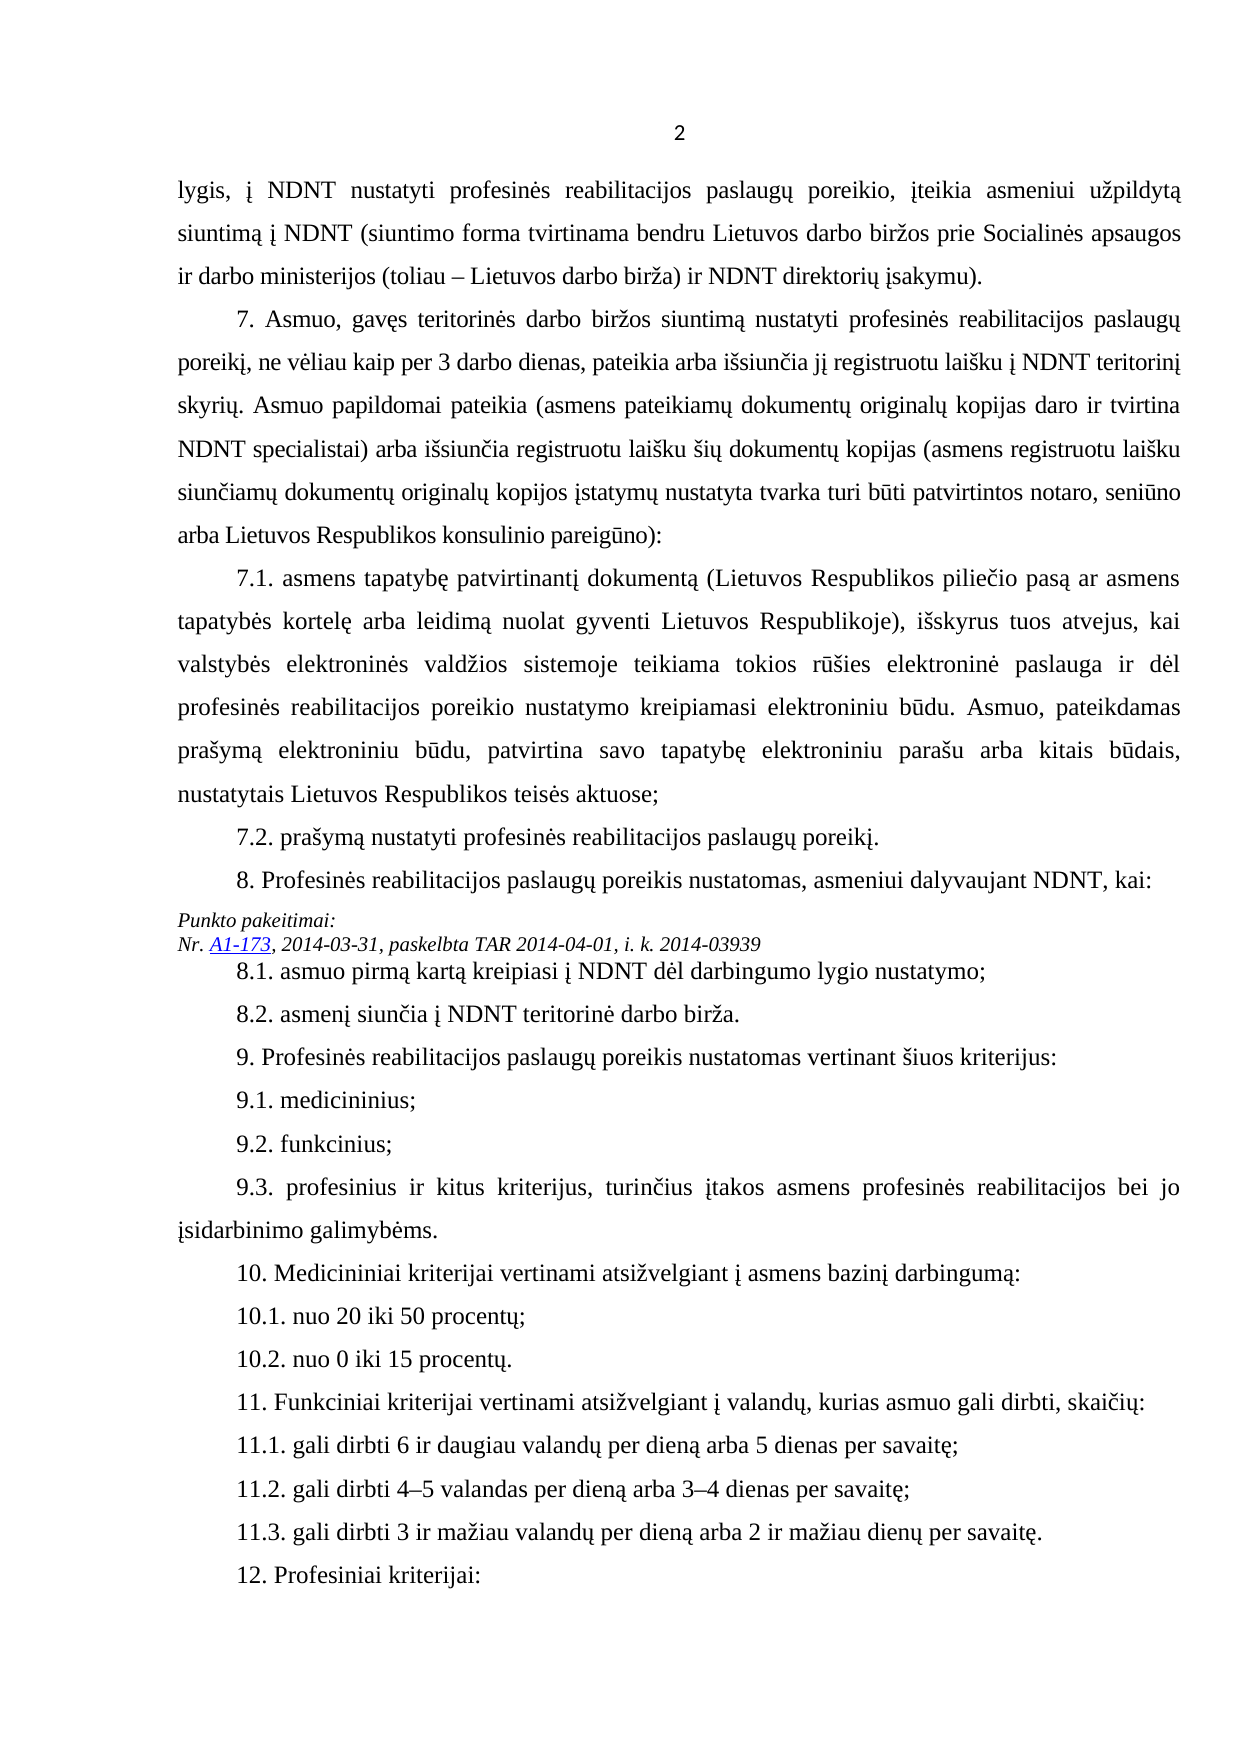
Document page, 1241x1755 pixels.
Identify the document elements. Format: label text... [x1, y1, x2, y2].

text 11. Funkciniai kriterijai vertinami atsižvelgiant į valandų, kurias asmuo gali dirbti, skaičių: [177, 1387, 1181, 1416]
text 10.2. nuo 0 iki 15 procentų. [177, 1344, 1181, 1373]
text 7.2. prašymą nustatyti profesinės reabilitacijos paslaugų poreikį. [177, 822, 1181, 851]
text 9.1. medicininius; [177, 1086, 1181, 1114]
text 11.2. gali dirbti 4–5 valandas per dieną arba 3–4 dienas per savaitę; [177, 1474, 1181, 1502]
text lygis, į NDNT nustatyti profesinės reabilitacijos paslaugų poreikio, įteikia asmeniui užpildytą siuntimą į NDNT (siuntimo forma tvirtinama bendru Lietuvos darbo biržos prie Socialinės apsaugos ir darbo ministerijos (toliau – Lietuvos darbo birža) ir NDNT direktorių įsakymu). [177, 175, 1181, 290]
text 7. Asmuo, gavęs teritorinės darbo biržos siuntimą nustatyti profesinės reabilitacijos paslaugų poreikį, ne vėliau kaip per 3 darbo dienas, pateikia arba išsiunčia jį registruotu laišku į NDNT teritorinį skyrių. Asmuo papildomai pateikia (asmens pateikiamų dokumentų originalų kopijas daro ir tvirtina NDNT specialistai) arba išsiunčia registruotu laišku šių dokumentų kopijas (asmens registruotu laišku siunčiamų dokumentų originalų kopijos įstatymų nustatyta tvarka turi būti patvirtintos notaro, seniūno arba Lietuvos Respublikos konsulinio pareigūno): [177, 304, 1181, 549]
text 8.1. asmuo pirmą kartą kreipiasi į NDNT dėl darbingumo lygio nustatymo; [177, 956, 1181, 985]
text 8. Profesinės reabilitacijos paslaugų poreikis nustatomas, asmeniui dalyvaujant NDNT, kai: [177, 865, 1181, 894]
text 7.1. asmens tapatybę patvirtinantį dokumentą (Lietuvos Respublikos piliečio pasą ar asmens tapatybės kortelę arba leidimą nuolat gyventi Lietuvos Respublikoje), išskyrus tuos atvejus, kai valstybės elektroninės valdžios sistemoje teikiama tokios rūšies elektroninė paslauga ir dėl profesinės reabilitacijos poreikio nustatymo kreipiamasi elektroniniu būdu. Asmuo, pateikdamas prašymą elektroniniu būdu, patvirtina savo tapatybę elektroniniu parašu arba kitais būdais, nustatytais Lietuvos Respublikos teisės aktuose; [177, 563, 1181, 807]
text 8.2. asmenį siunčia į NDNT teritorinė darbo birža. [177, 999, 1181, 1028]
text 10. Medicininiai kriterijai vertinami atsižvelgiant į asmens bazinį darbingumą: [177, 1258, 1181, 1287]
text 11.1. gali dirbti 6 ir daugiau valandų per dieną arba 5 dienas per savaitę; [177, 1431, 1181, 1459]
text Punkto pakeitimai: [177, 908, 1181, 932]
text 9. Profesinės reabilitacijos paslaugų poreikis nustatomas vertinant šiuos kriterijus: [177, 1042, 1181, 1071]
text 10.1. nuo 20 iki 50 procentų; [177, 1301, 1181, 1330]
text 9.2. funkcinius; [177, 1129, 1181, 1157]
text 9.3. profesinius ir kitus kriterijus, turinčius įtakos asmens profesinės reabilitacijos bei jo įsidarbinimo galimybėms. [177, 1172, 1181, 1244]
text 12. Profesiniai kriterijai: [177, 1560, 1181, 1589]
text Nr. A1-173, 2014-03-31, paskelbta TAR 2014-04-01, i. k. 2014-03939 [177, 932, 1181, 956]
text 11.3. gali dirbti 3 ir mažiau valandų per dieną arba 2 ir mažiau dienų per savaitę. [177, 1517, 1181, 1546]
